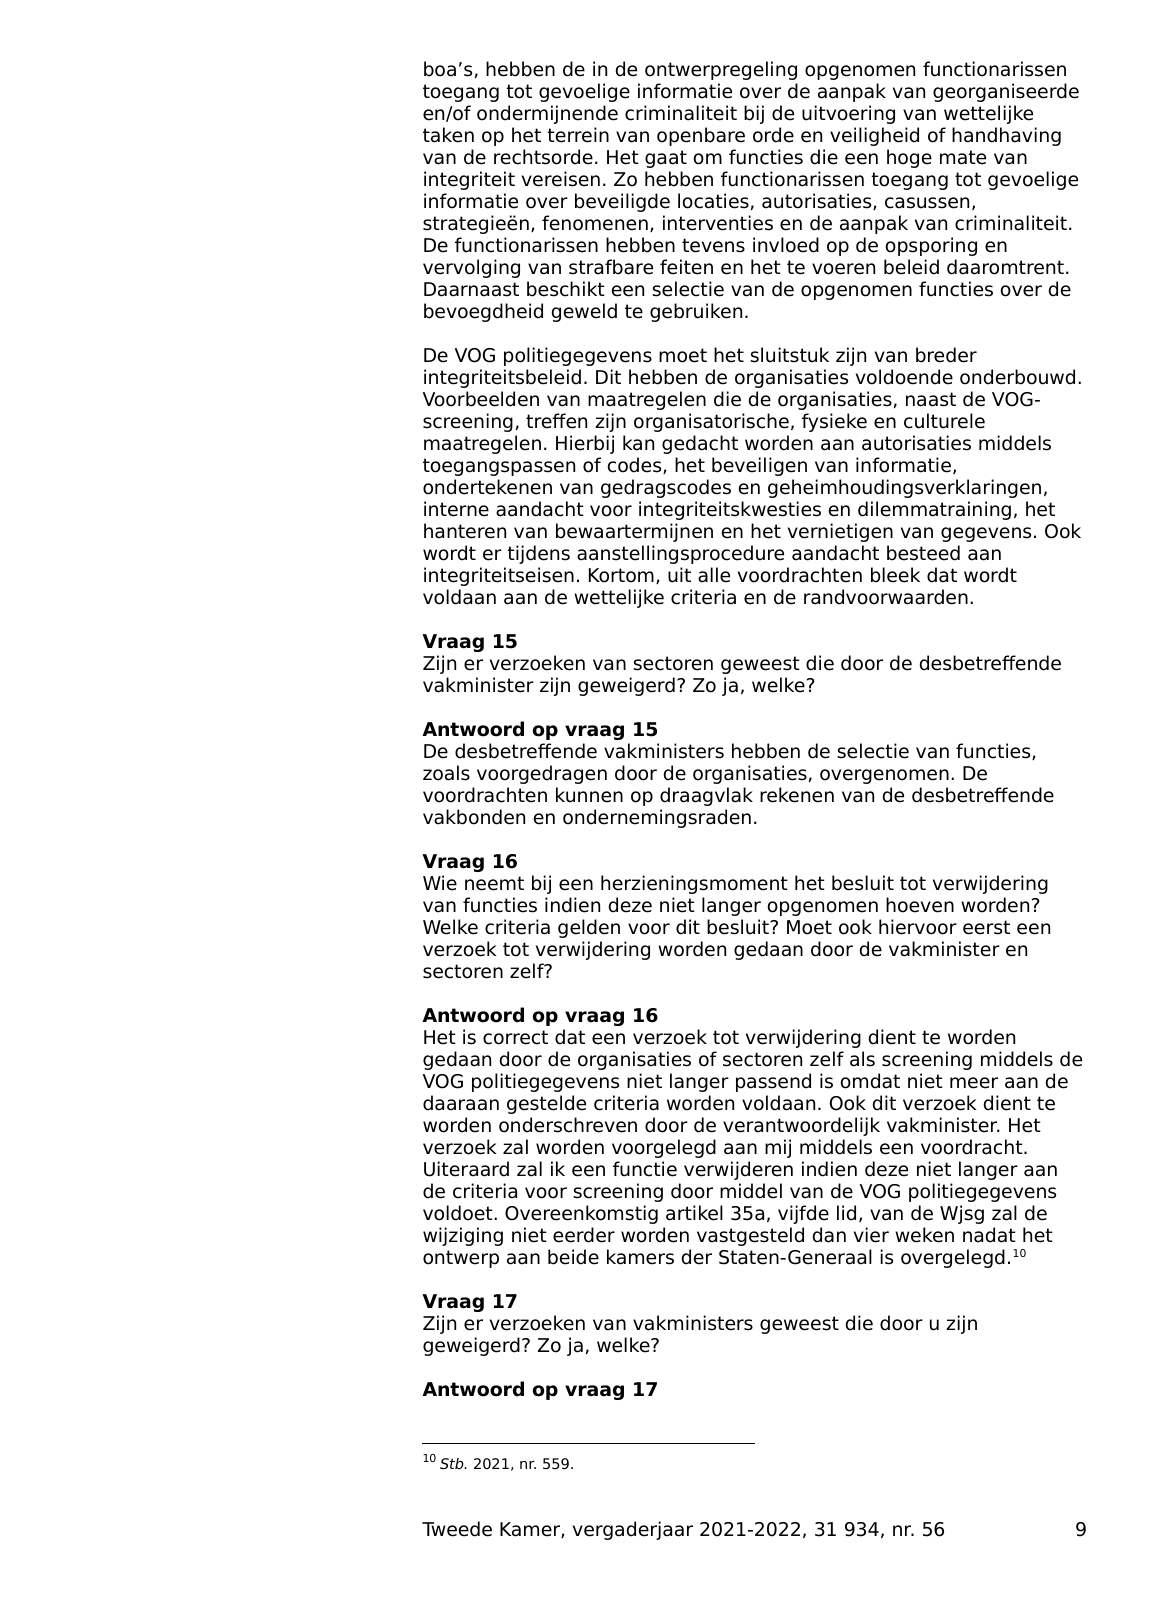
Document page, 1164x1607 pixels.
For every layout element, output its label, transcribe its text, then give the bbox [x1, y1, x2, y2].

text Antwoord op vraag 15 [422, 719, 1087, 741]
text Zijn er verzoeken van sectoren geweest die door de desbetreffende vakminister zijn geweigerd? Zo ja, welke? [422, 653, 1087, 697]
text boa’s, hebben de in de ontwerpregeling opgenomen functionarissen toegang tot gevoelige informatie over de aanpak van georganiseerde en/of ondermijnende criminaliteit bij de uitvoering van wettelijke taken op het terrein van openbare orde en veiligheid of handhaving van de rechtsorde. Het gaat om functies die een hoge mate van integriteit vereisen. Zo hebben functionarissen toegang tot gevoelige informatie over beveiligde locaties, autorisaties, casussen, strategieën, fenomenen, interventies en de aanpak van criminaliteit. De functionarissen hebben tevens invloed op de opsporing en vervolging van strafbare feiten en het te voeren beleid daaromtrent. Daarnaast beschikt een selectie van de opgenomen functies over de bevoegdheid geweld te gebruiken. [422, 59, 1087, 323]
text Vraag 16 [422, 851, 1087, 873]
text Antwoord op vraag 16 [422, 1005, 1087, 1027]
text Vraag 15 [422, 631, 1087, 653]
text Vraag 17 [422, 1291, 1087, 1313]
text Het is correct dat een verzoek tot verwijdering dient te worden gedaan door de organisaties of sectoren zelf als screening middels de VOG politiegegevens niet langer passend is omdat niet meer aan de daaraan gestelde criteria worden voldaan. Ook dit verzoek dient te worden onderschreven door de verantwoordelijk vakminister. Het verzoek zal worden voorgelegd aan mij middels een voordracht. Uiteraard zal ik een functie verwijderen indien deze niet langer aan de criteria voor screening door middel van de VOG politiegegevens voldoet. Overeenkomstig artikel 35a, vijfde lid, van de Wjsg zal de wijziging niet eerder worden vastgesteld dan vier weken nadat het ontwerp aan beide kamers der Staten-Generaal is overgelegd. [422, 1027, 1087, 1269]
text De desbetreffende vakministers hebben de selectie van functies, zoals voorgedragen door de organisaties, overgenomen. De voordrachten kunnen op draagvlak rekenen van de desbetreffende vakbonden en ondernemingsraden. [422, 741, 1087, 829]
text De VOG politiegegevens moet het sluitstuk zijn van breder integriteitsbeleid. Dit hebben de organisaties voldoende onderbouwd. Voorbeelden van maatregelen die de organisaties, naast de VOG-screening, treffen zijn organisatorische, fysieke en culturele maatregelen. Hierbij kan gedacht worden aan autorisaties middels toegangspassen of codes, het beveiligen van informatie, ondertekenen van gedragscodes en geheimhoudingsverklaringen, interne aandacht voor integriteitskwesties en dilemmatraining, het hanteren van bewaartermijnen en het vernietigen van gegevens. Ook wordt er tijdens aanstellingsprocedure aandacht besteed aan integriteitseisen. Kortom, uit alle voordrachten bleek dat wordt voldaan aan de wettelijke criteria en de randvoorwaarden. [422, 345, 1087, 609]
text Zijn er verzoeken van vakministers geweest die door u zijn geweigerd? Zo ja, welke? [422, 1313, 1087, 1357]
text Wie neemt bij een herzieningsmoment het besluit tot verwijdering van functies indien deze niet langer opgenomen hoeven worden? Welke criteria gelden voor dit besluit? Moet ook hiervoor eerst een verzoek tot verwijdering worden gedaan door de vakminister en sectoren zelf? [422, 873, 1087, 983]
text Antwoord op vraag 17 [422, 1379, 1087, 1401]
text Stb. 2021, nr. 559. [422, 1452, 1087, 1474]
